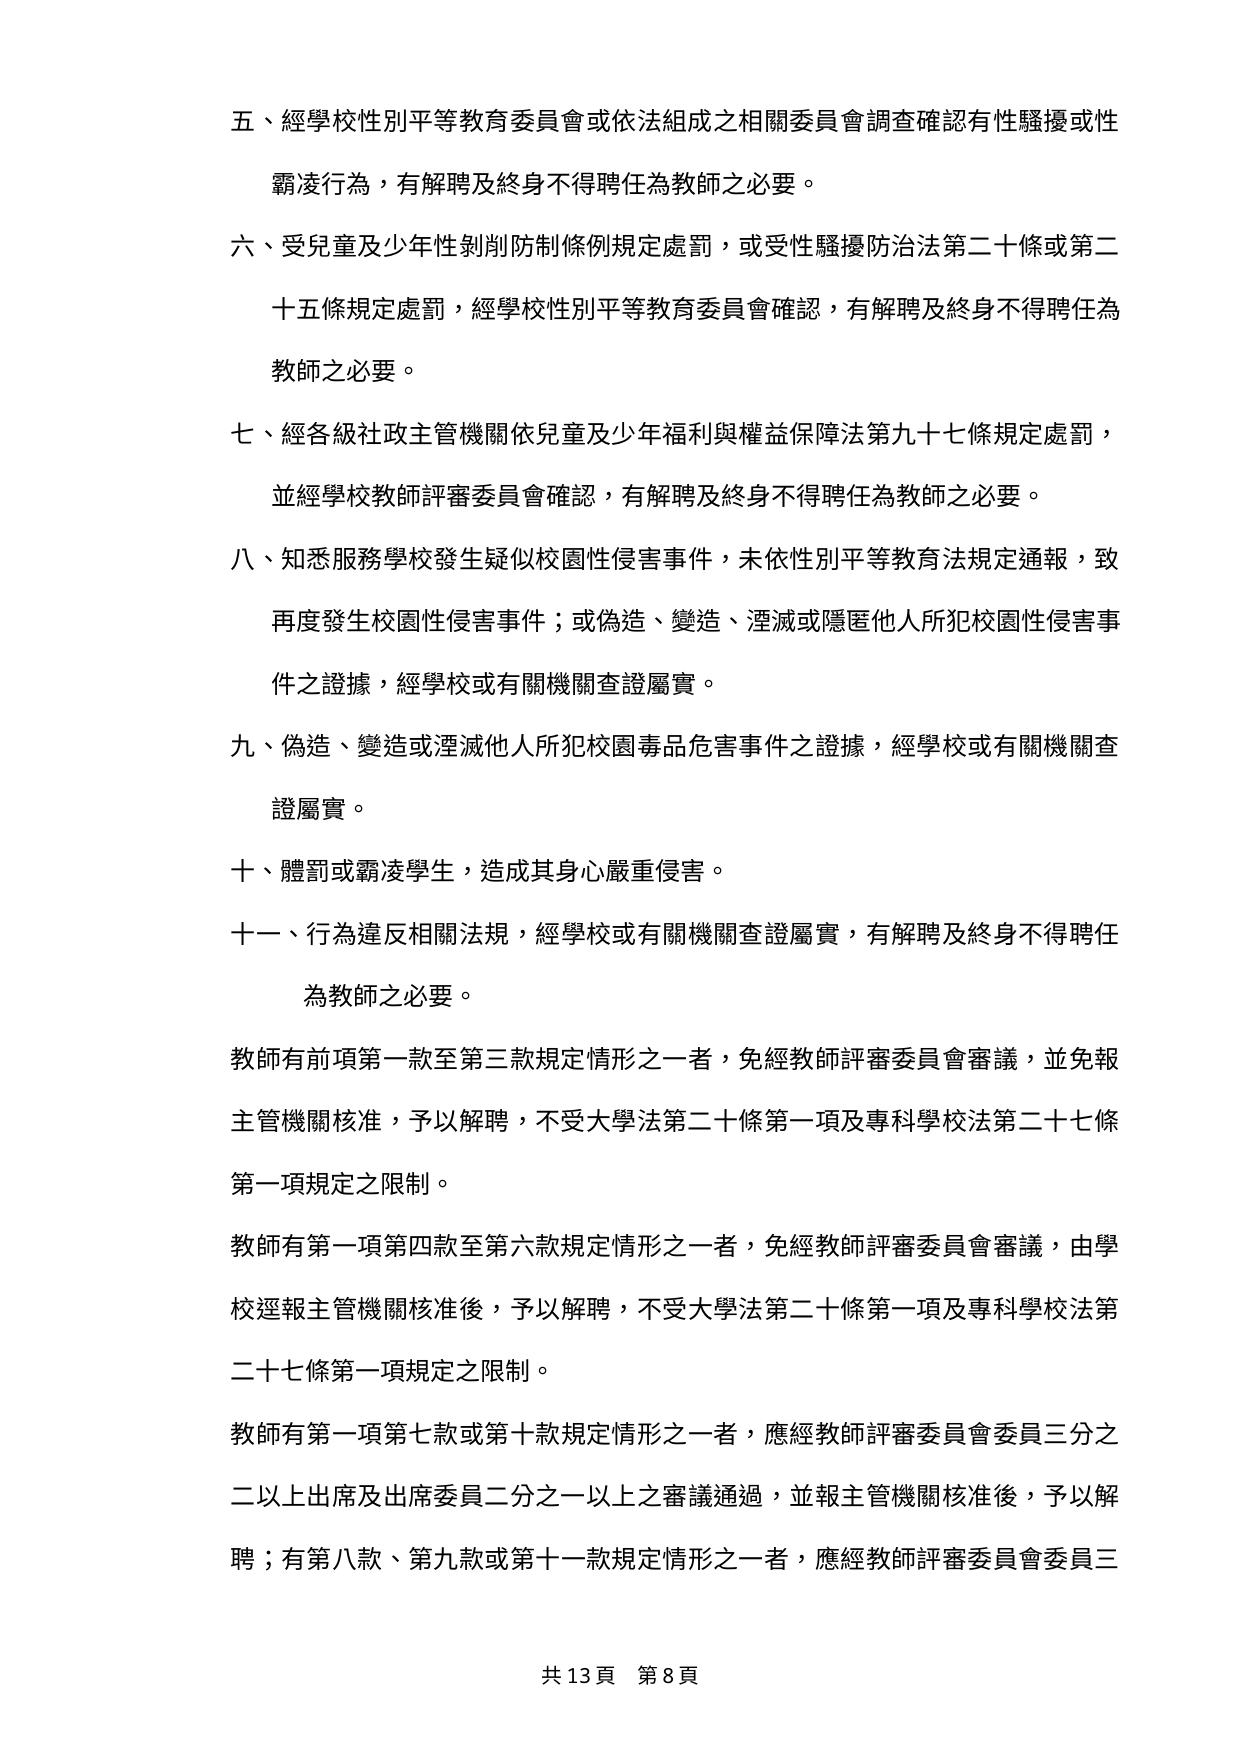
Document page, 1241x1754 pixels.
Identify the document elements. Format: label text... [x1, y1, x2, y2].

text 十一、行為違反相關法規，經學校或有關機關查證屬實，有解聘及終身不得聘任為教師之必要。 [230, 891, 1122, 1016]
text 七、經各級社政主管機關依兒童及少年福利與權益保障法第九十七條規定處罰，並經學校教師評審委員會確認，有解聘及終身不得聘任為教師之必要。 [230, 391, 1122, 516]
text 教師有第一項第四款至第六款規定情形之一者，免經教師評審委員會審議，由學校逕報主管機關核准後，予以解聘，不受大學法第二十條第一項及專科學校法第二十七條第一項規定之限制。 [230, 1203, 1122, 1391]
text 五、經學校性別平等教育委員會或依法組成之相關委員會調查確認有性騷擾或性霸凌行為，有解聘及終身不得聘任為教師之必要。 [230, 78, 1122, 203]
text 教師有前項第一款至第三款規定情形之一者，免經教師評審委員會審議，並免報主管機關核准，予以解聘，不受大學法第二十條第一項及專科學校法第二十七條第一項規定之限制。 [230, 1016, 1122, 1203]
text 八、知悉服務學校發生疑似校園性侵害事件，未依性別平等教育法規定通報，致再度發生校園性侵害事件；或偽造、變造、湮滅或隱匿他人所犯校園性侵害事件之證據，經學校或有關機關查證屬實。 [230, 516, 1122, 703]
text 教師有第一項第七款或第十款規定情形之一者，應經教師評審委員會委員三分之二以上出席及出席委員二分之一以上之審議通過，並報主管機關核准後，予以解聘；有第八款、第九款或第十一款規定情形之一者，應經教師評審委員會委員三 [230, 1391, 1122, 1578]
text 十、體罰或霸凌學生，造成其身心嚴重侵害。 [230, 828, 1122, 891]
text 六、受兒童及少年性剝削防制條例規定處罰，或受性騷擾防治法第二十條或第二十五條規定處罰，經學校性別平等教育委員會確認，有解聘及終身不得聘任為教師之必要。 [230, 203, 1122, 391]
text 九、偽造、變造或湮滅他人所犯校園毒品危害事件之證據，經學校或有關機關查證屬實。 [230, 703, 1122, 828]
